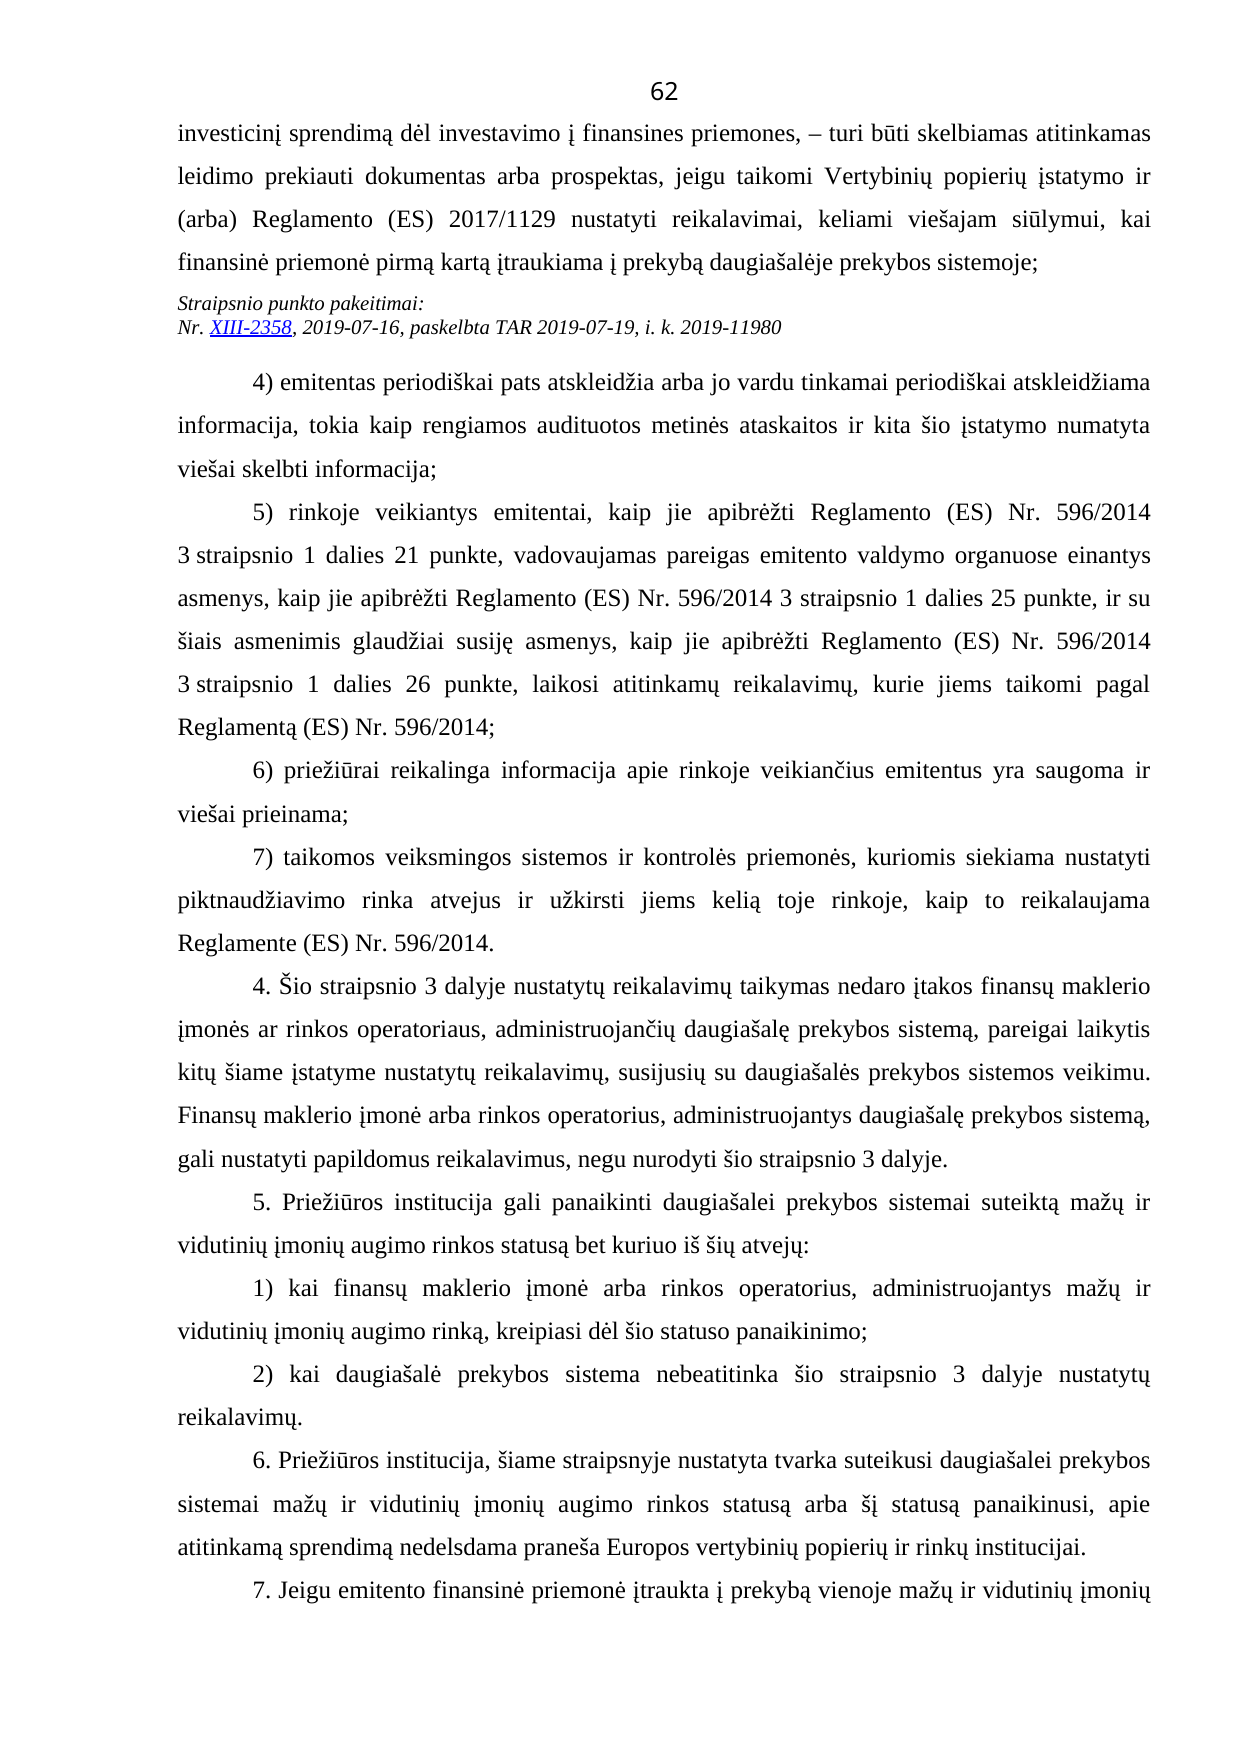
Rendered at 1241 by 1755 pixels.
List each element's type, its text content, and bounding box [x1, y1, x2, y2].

text 6. Priežiūros institucija, šiame straipsnyje nustatyta tvarka suteikusi daugiašalei prekybos sistemai mažų ir vidutinių įmonių augimo rinkos statusą arba šį statusą panaikinusi, apie atitinkamą sprendimą nedelsdama praneša Europos vertybinių popierių ir rinkų institucijai. [177, 1446, 1152, 1561]
text 1) kai finansų maklerio įmonė arba rinkos operatorius, administruojantys mažų ir vidutinių įmonių augimo rinką, kreipiasi dėl šio statuso panaikinimo; [177, 1273, 1152, 1345]
text 2) kai daugiašalė prekybos sistema nebeatitinka šio straipsnio 3 dalyje nustatytų reikalavimų. [177, 1359, 1152, 1431]
text Nr. XIII-2358, 2019-07-16, paskelbta TAR 2019-07-19, i. k. 2019-11980 [177, 315, 1152, 339]
text investicinį sprendimą dėl investavimo į finansines priemones, – turi būti skelbiamas atitinkamas leidimo prekiauti dokumentas arba prospektas, jeigu taikomi Vertybinių popierių įstatymo ir (arba) Reglamento (ES) 2017/1129 nustatyti reikalavimai, keliami viešajam siūlymui, kai finansinė priemonė pirmą kartą įtraukiama į prekybą daugiašalėje prekybos sistemoje; [177, 118, 1152, 276]
text 4. Šio straipsnio 3 dalyje nustatytų reikalavimų taikymas nedaro įtakos finansų maklerio įmonės ar rinkos operatoriaus, administruojančių daugiašalę prekybos sistemą, pareigai laikytis kitų šiame įstatyme nustatytų reikalavimų, susijusių su daugiašalės prekybos sistemos veikimu. Finansų maklerio įmonė arba rinkos operatorius, administruojantys daugiašalę prekybos sistemą, gali nustatyti papildomus reikalavimus, negu nurodyti šio straipsnio 3 dalyje. [177, 971, 1152, 1172]
text 6) priežiūrai reikalinga informacija apie rinkoje veikiančius emitentus yra saugoma ir viešai prieinama; [177, 756, 1152, 827]
text 5. Priežiūros institucija gali panaikinti daugiašalei prekybos sistemai suteiktą mažų ir vidutinių įmonių augimo rinkos statusą bet kuriuo iš šių atvejų: [177, 1187, 1152, 1259]
text 4) emitentas periodiškai pats atskleidžia arba jo vardu tinkamai periodiškai atskleidžiama informacija, tokia kaip rengiamos audituotos metinės ataskaitos ir kita šio įstatymo numatyta viešai skelbti informacija; [177, 367, 1152, 482]
text 7. Jeigu emitento finansinė priemonė įtraukta į prekybą vienoje mažų ir vidutinių įmonių [177, 1575, 1152, 1604]
text 5) rinkoje veikiantys emitentai, kaip jie apibrėžti Reglamento (ES) Nr. 596/2014 3 straipsnio 1 dalies 21 punkte, vadovaujamas pareigas emitento valdymo organuose einantys asmenys, kaip jie apibrėžti Reglamento (ES) Nr. 596/2014 3 straipsnio 1 dalies 25 punkte, ir su šiais asmenimis glaudžiai susiję asmenys, kaip jie apibrėžti Reglamento (ES) Nr. 596/2014 3 straipsnio 1 dalies 26 punkte, laikosi atitinkamų reikalavimų, kurie jiems taikomi pagal Reglamentą (ES) Nr. 596/2014; [177, 497, 1152, 741]
text 7) taikomos veiksmingos sistemos ir kontrolės priemonės, kuriomis siekiama nustatyti piktnaudžiavimo rinka atvejus ir užkirsti jiems kelią toje rinkoje, kaip to reikalaujama Reglamente (ES) Nr. 596/2014. [177, 842, 1152, 957]
text Straipsnio punkto pakeitimai: [177, 291, 1152, 315]
